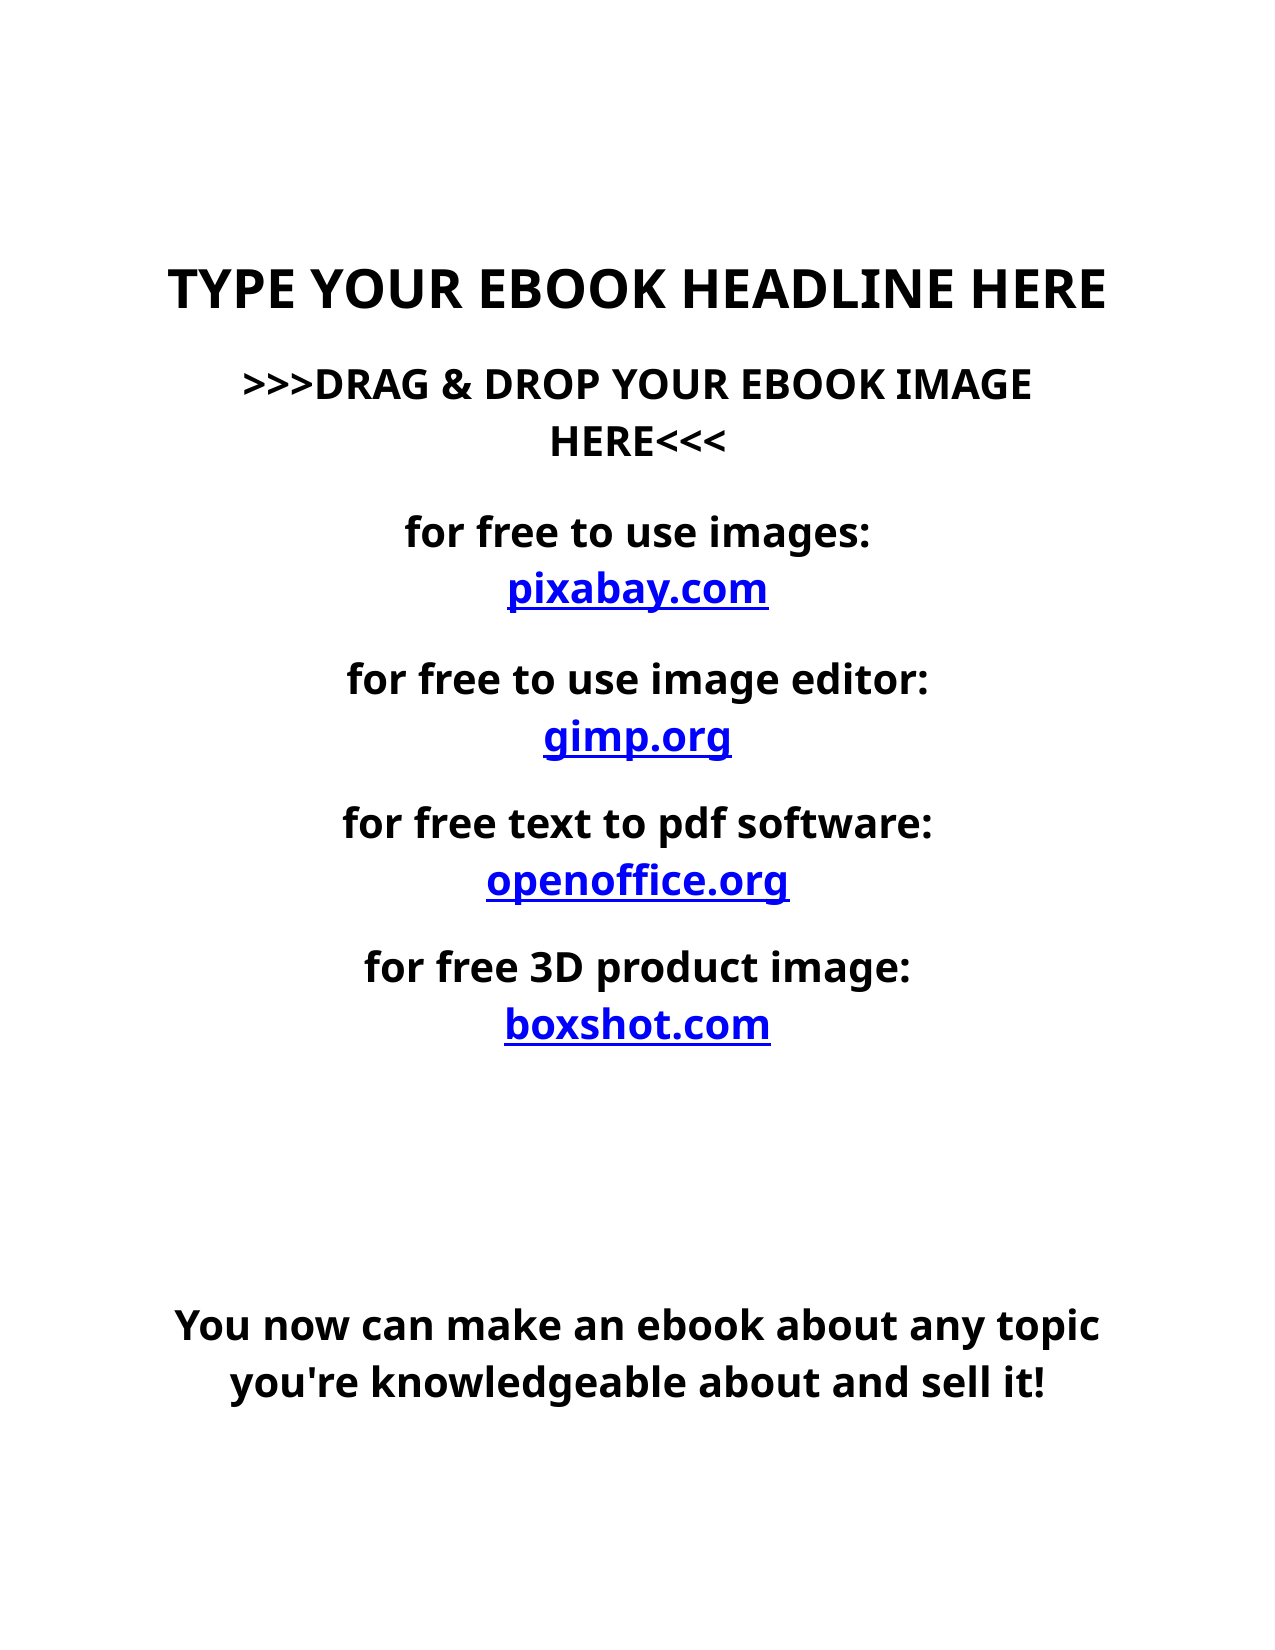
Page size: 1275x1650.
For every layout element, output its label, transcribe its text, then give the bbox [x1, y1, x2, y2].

text boxshot.com [150, 995, 1125, 1052]
text You now can make an ebook about any topic you're knowledgeable about and sell it! [150, 1296, 1125, 1409]
text openoffice.org [150, 851, 1125, 908]
text pixabay.com [150, 559, 1125, 616]
text gimp.org [150, 707, 1125, 763]
text >>>DRAG & DROP YOUR EBOOK IMAGE HERE<<< [150, 355, 1125, 468]
text for free to use image editor: [150, 650, 1125, 707]
text TYPE YOUR EBOOK HEADLINE HERE [150, 251, 1125, 324]
text for free to use images: [150, 502, 1125, 559]
text for free 3D product image: [150, 938, 1125, 995]
text for free text to pdf software: [150, 794, 1125, 851]
